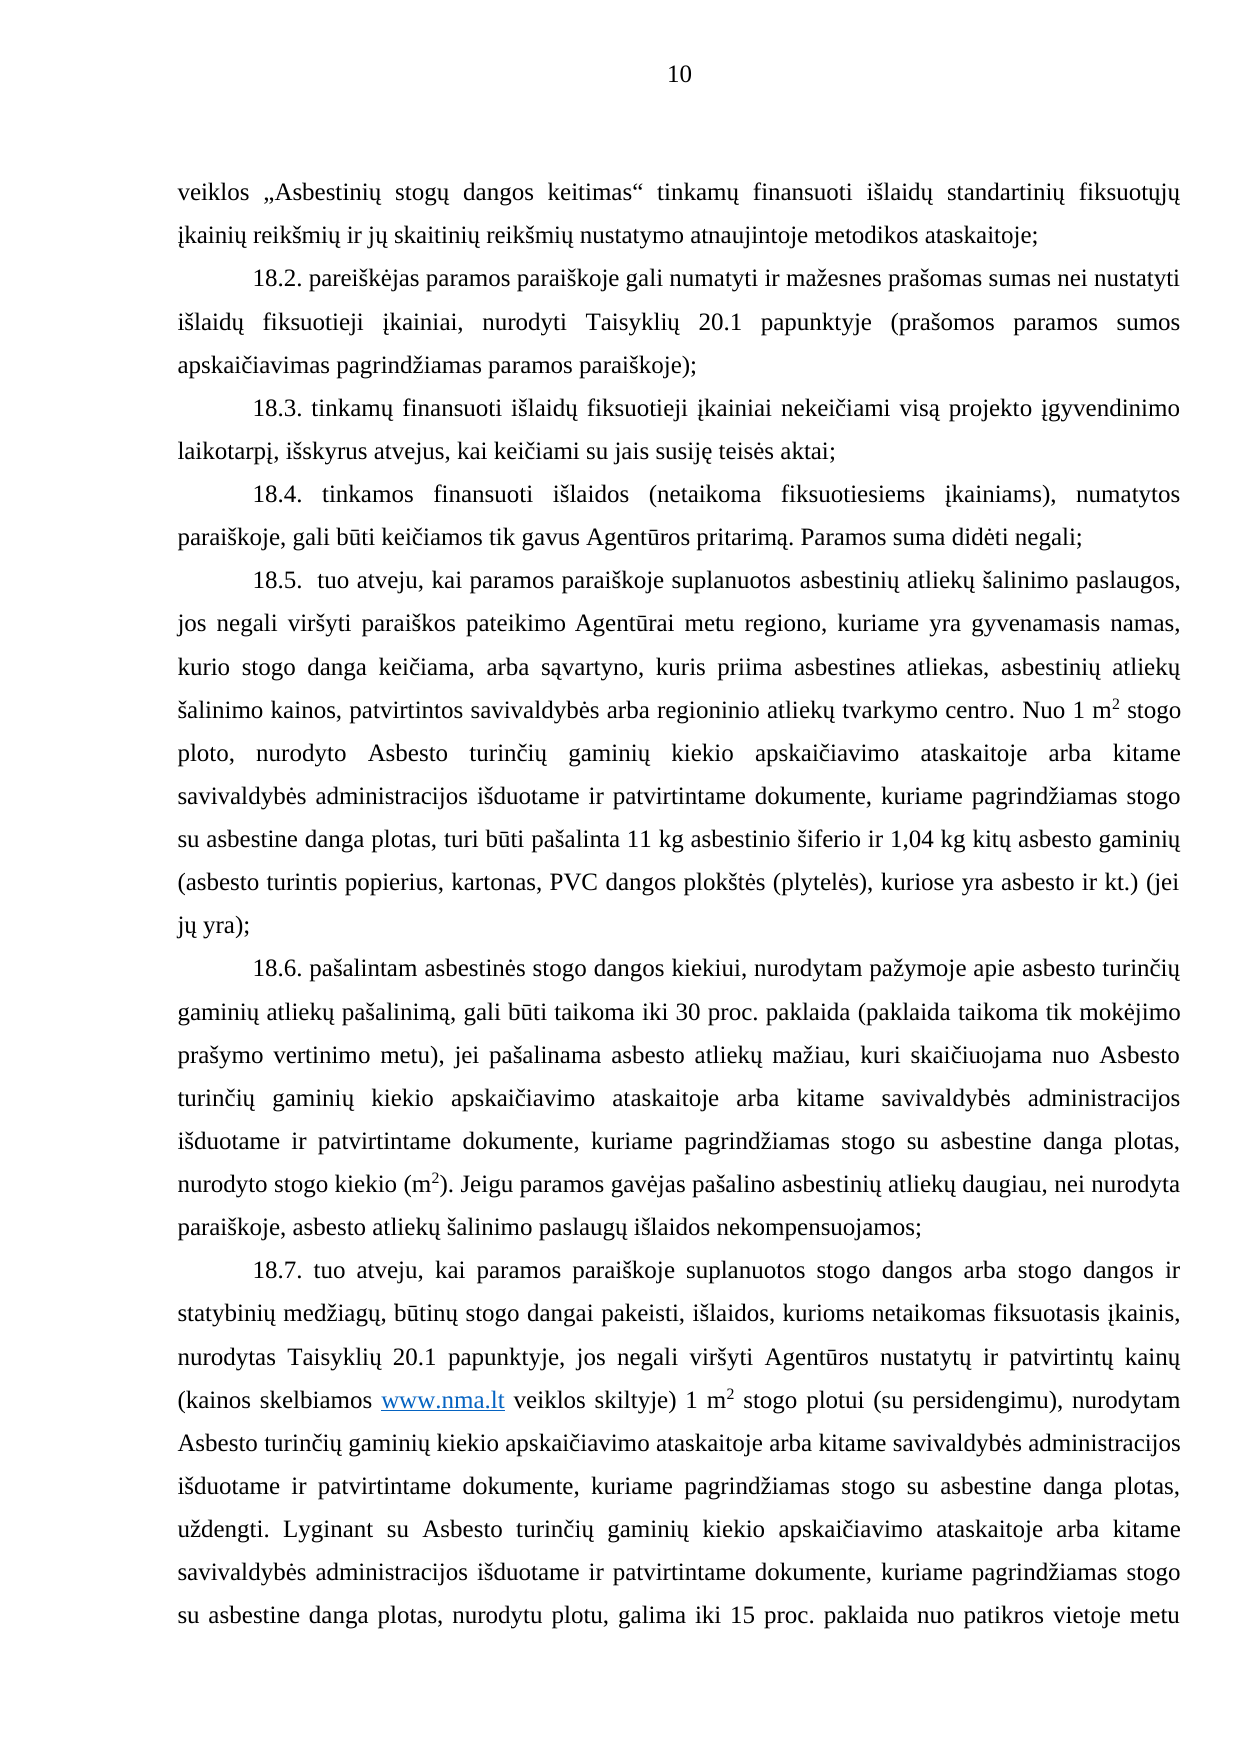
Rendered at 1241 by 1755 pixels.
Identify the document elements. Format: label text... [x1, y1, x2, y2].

text veiklos „Asbestinių stogų dangos keitimas“ tinkamų finansuoti išlaidų standartinių fiksuotųjų įkainių reikšmių ir jų skaitinių reikšmių nustatymo atnaujintoje metodikos ataskaitoje; [177, 177, 1181, 249]
text 18.6. pašalintam asbestinės stogo dangos kiekiui, nurodytam pažymoje apie asbesto turinčių gaminių atliekų pašalinimą, gali būti taikoma iki 30 proc. paklaida (paklaida taikoma tik mokėjimo prašymo vertinimo metu), jei pašalinama asbesto atliekų mažiau, kuri skaičiuojama nuo Asbesto turinčių gaminių kiekio apskaičiavimo ataskaitoje arba kitame savivaldybės administracijos išduotame ir patvirtintame dokumente, kuriame pagrindžiamas stogo su asbestine danga plotas, nurodyto stogo kiekio (m2). Jeigu paramos gavėjas pašalino asbestinių atliekų daugiau, nei nurodyta paraiškoje, asbesto atliekų šalinimo paslaugų išlaidos nekompensuojamos; [177, 953, 1181, 1241]
text 18.3. tinkamų finansuoti išlaidų fiksuotieji įkainiai nekeičiami visą projekto įgyvendinimo laikotarpį, išskyrus atvejus, kai keičiami su jais susiję teisės aktai; [177, 393, 1181, 465]
text 18.5. tuo atveju, kai paramos paraiškoje suplanuotos asbestinių atliekų šalinimo paslaugos, jos negali viršyti paraiškos pateikimo Agentūrai metu regiono, kuriame yra gyvenamasis namas, kurio stogo danga keičiama, arba sąvartyno, kuris priima asbestines atliekas, asbestinių atliekų šalinimo kainos, patvirtintos savivaldybės arba regioninio atliekų tvarkymo centro. Nuo 1 m2 stogo ploto, nurodyto Asbesto turinčių gaminių kiekio apskaičiavimo ataskaitoje arba kitame savivaldybės administracijos išduotame ir patvirtintame dokumente, kuriame pagrindžiamas stogo su asbestine danga plotas, turi būti pašalinta 11 kg asbestinio šiferio ir 1,04 kg kitų asbesto gaminių (asbesto turintis popierius, kartonas, PVC dangos plokštės (plytelės), kuriose yra asbesto ir kt.) (jei jų yra); [177, 565, 1181, 939]
text 18.7. tuo atveju, kai paramos paraiškoje suplanuotos stogo dangos arba stogo dangos ir statybinių medžiagų, būtinų stogo dangai pakeisti, išlaidos, kurioms netaikomas fiksuotasis įkainis, nurodytas Taisyklių 20.1 papunktyje, jos negali viršyti Agentūros nustatytų ir patvirtintų kainų (kainos skelbiamos www.nma.lt veiklos skiltyje) 1 m2 stogo plotui (su persidengimu), nurodytam Asbesto turinčių gaminių kiekio apskaičiavimo ataskaitoje arba kitame savivaldybės administracijos išduotame ir patvirtintame dokumente, kuriame pagrindžiamas stogo su asbestine danga plotas, uždengti. Lyginant su Asbesto turinčių gaminių kiekio apskaičiavimo ataskaitoje arba kitame savivaldybės administracijos išduotame ir patvirtintame dokumente, kuriame pagrindžiamas stogo su asbestine danga plotas, nurodytu plotu, galima iki 15 proc. paklaida nuo patikros vietoje metu [177, 1255, 1181, 1629]
text 18.2. pareiškėjas paramos paraiškoje gali numatyti ir mažesnes prašomas sumas nei nustatyti išlaidų fiksuotieji įkainiai, nurodyti Taisyklių 20.1 papunktyje (prašomos paramos sumos apskaičiavimas pagrindžiamas paramos paraiškoje); [177, 263, 1181, 378]
text 18.4. tinkamos finansuoti išlaidos (netaikoma fiksuotiesiems įkainiams), numatytos paraiškoje, gali būti keičiamos tik gavus Agentūros pritarimą. Paramos suma didėti negali; [177, 479, 1181, 551]
